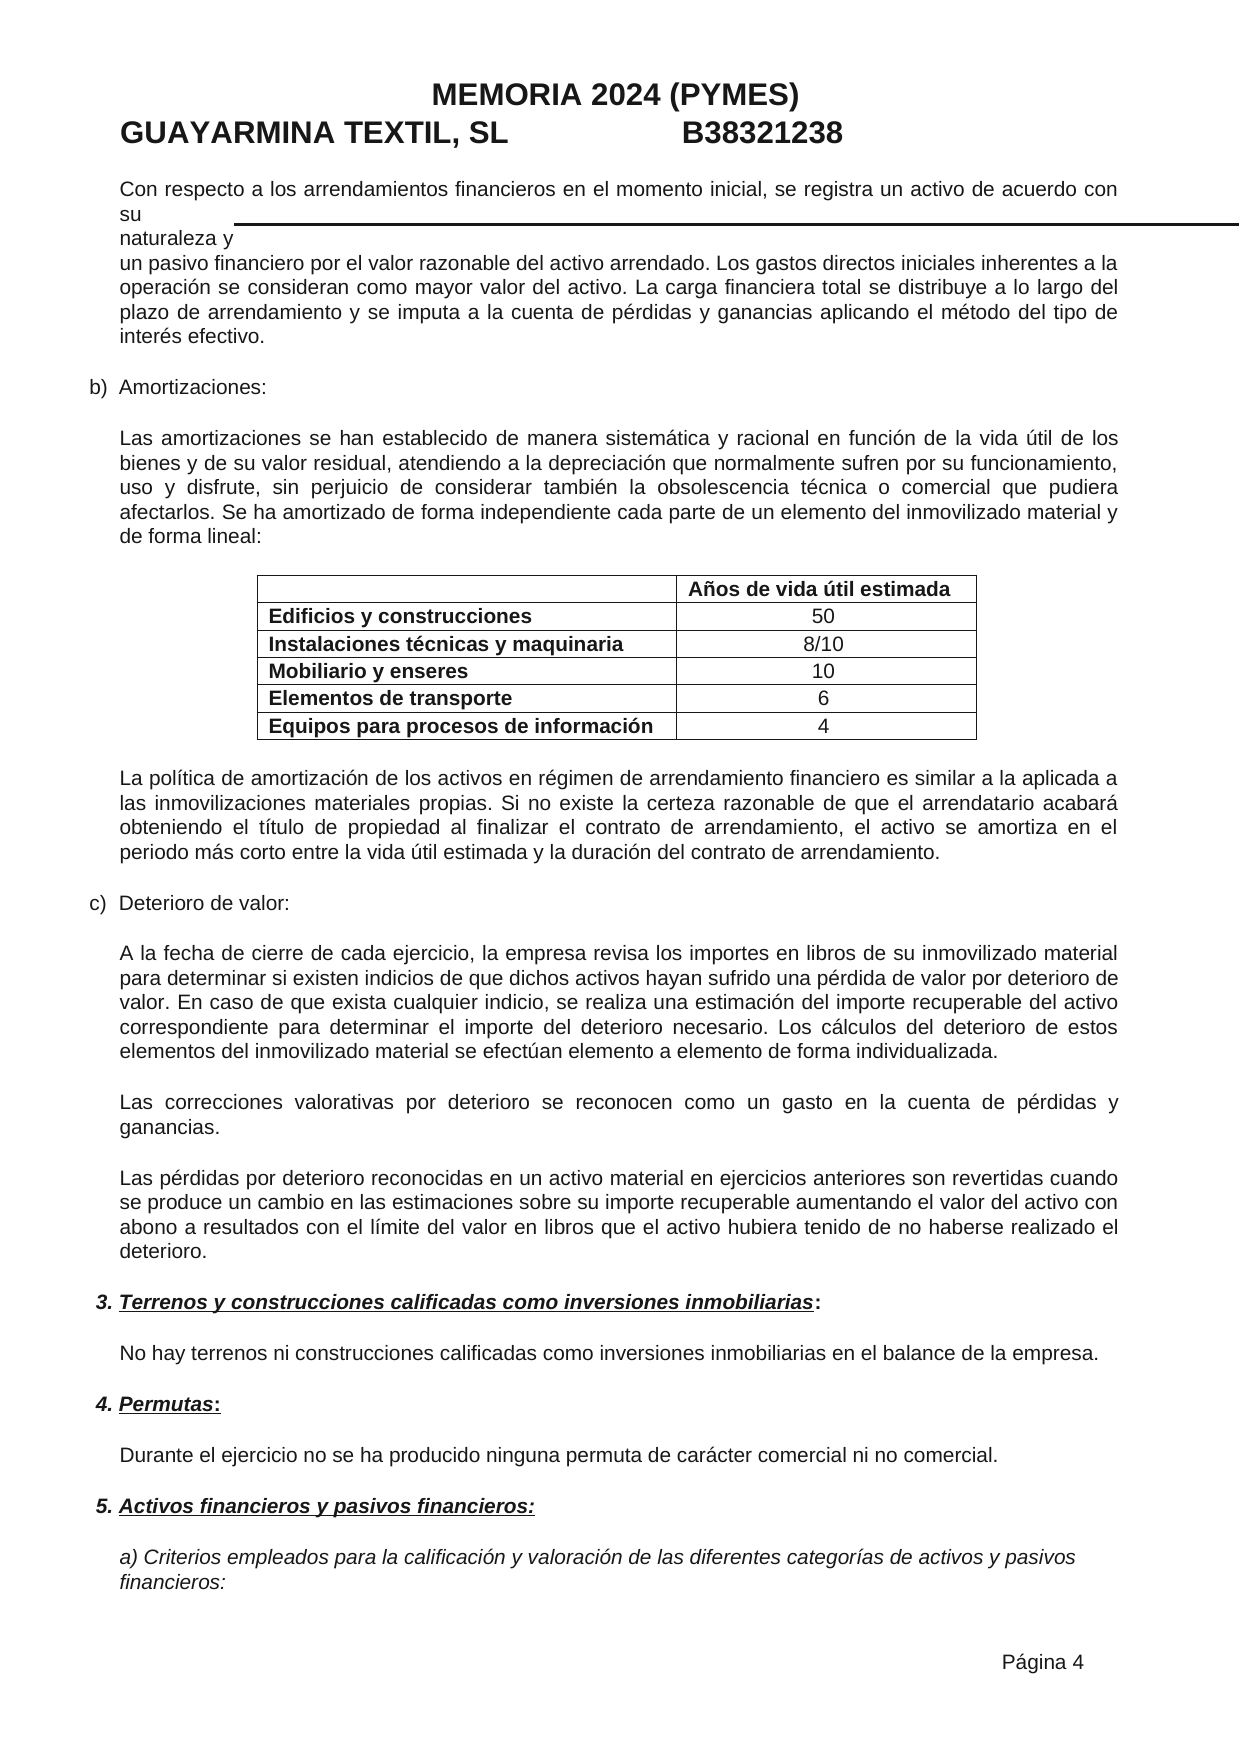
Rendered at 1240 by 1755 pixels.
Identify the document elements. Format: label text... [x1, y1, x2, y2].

text A la fecha de cierre de cada ejercicio, la empresa revisa los importes en libros de su inmovilizado material para determinar si existen indicios de que dichos activos hayan sufrido una pérdida de valor por deterioro de valor. En caso de que exista cualquier indicio, se realiza una estimación del importe recuperable del activo correspondiente para determinar el importe del deterioro necesario. Los cálculos del deterioro de estos elementos del inmovilizado material se efectúan elemento a elemento de forma individualizada. [119, 941, 1120, 1063]
table_cell 50 [677, 603, 976, 629]
table_cell Mobiliario y enseres [258, 658, 676, 684]
table_header Años de vida útil estimada [677, 576, 976, 602]
table_header [258, 576, 676, 602]
table_cell 10 [677, 658, 976, 684]
table_cell Instalaciones técnicas y maquinaria [258, 631, 676, 657]
text Durante el ejercicio no se ha producido ninguna permuta de carácter comercial ni no comercial. [119, 1443, 1120, 1467]
table_cell 6 [677, 685, 976, 712]
text Con respecto a los arrendamientos financieros en el momento inicial, se registra un activo de acuerdo con su naturaleza y un pasivo financiero por el valor razonable del activo arrendado. Los gastos directos iniciales inherentes a la operación se consideran como mayor valor del activo. La carga financiera total se distribuye a lo largo del plazo de arrendamiento y se imputa a la cuenta de pérdidas y ganancias aplicando el método del tipo de interés efectivo. [119, 177, 1120, 348]
list Terrenos y construcciones calificadas como inversiones inmobiliarias: [96, 1290, 1126, 1314]
text Las amortizaciones se han establecido de manera sistemática y racional en función de la vida útil de los bienes y de su valor residual, atendiendo a la depreciación que normalmente sufren por su funcionamiento, uso y disfrute, sin perjuicio de considerar también la obsolescencia técnica o comercial que pudiera afectarlos. Se ha amortizado de forma independiente cada parte de un elemento del inmovilizado material y de forma lineal: [119, 426, 1120, 548]
text Las correcciones valorativas por deterioro se reconocen como un gasto en la cuenta de pérdidas y ganancias. [119, 1090, 1120, 1139]
table_cell Elementos de transporte [258, 685, 676, 712]
text a) Criterios empleados para la calificación y valoración de las diferentes categorías de activos y pasivos financieros: [119, 1545, 1126, 1594]
text No hay terrenos ni construcciones calificadas como inversiones inmobiliarias en el balance de la empresa. [119, 1341, 1120, 1365]
list Activos financieros y pasivos financieros: [96, 1494, 1126, 1518]
table_cell 8/10 [677, 631, 976, 657]
table_cell Edificios y construcciones [258, 603, 676, 629]
list Amortizaciones: [89, 375, 1120, 399]
text La política de amortización de los activos en régimen de arrendamiento financiero es similar a la aplicada a las inmovilizaciones materiales propias. Si no existe la certeza razonable de que el arrendatario acabará obteniendo el título de propiedad al finalizar el contrato de arrendamiento, el activo se amortiza en el periodo más corto entre la vida útil estimada y la duración del contrato de arrendamiento. [119, 766, 1120, 863]
table_cell Equipos para procesos de información [258, 713, 676, 739]
table_cell 4 [677, 713, 976, 739]
text Las pérdidas por deterioro reconocidas en un activo material en ejercicios anteriores son revertidas cuando se produce un cambio en las estimaciones sobre su importe recuperable aumentando el valor del activo con abono a resultados con el límite del valor en libros que el activo hubiera tenido de no haberse realizado el deterioro. [119, 1165, 1120, 1263]
list Permutas: [96, 1392, 1126, 1416]
list Deterioro de valor: [89, 890, 1120, 914]
